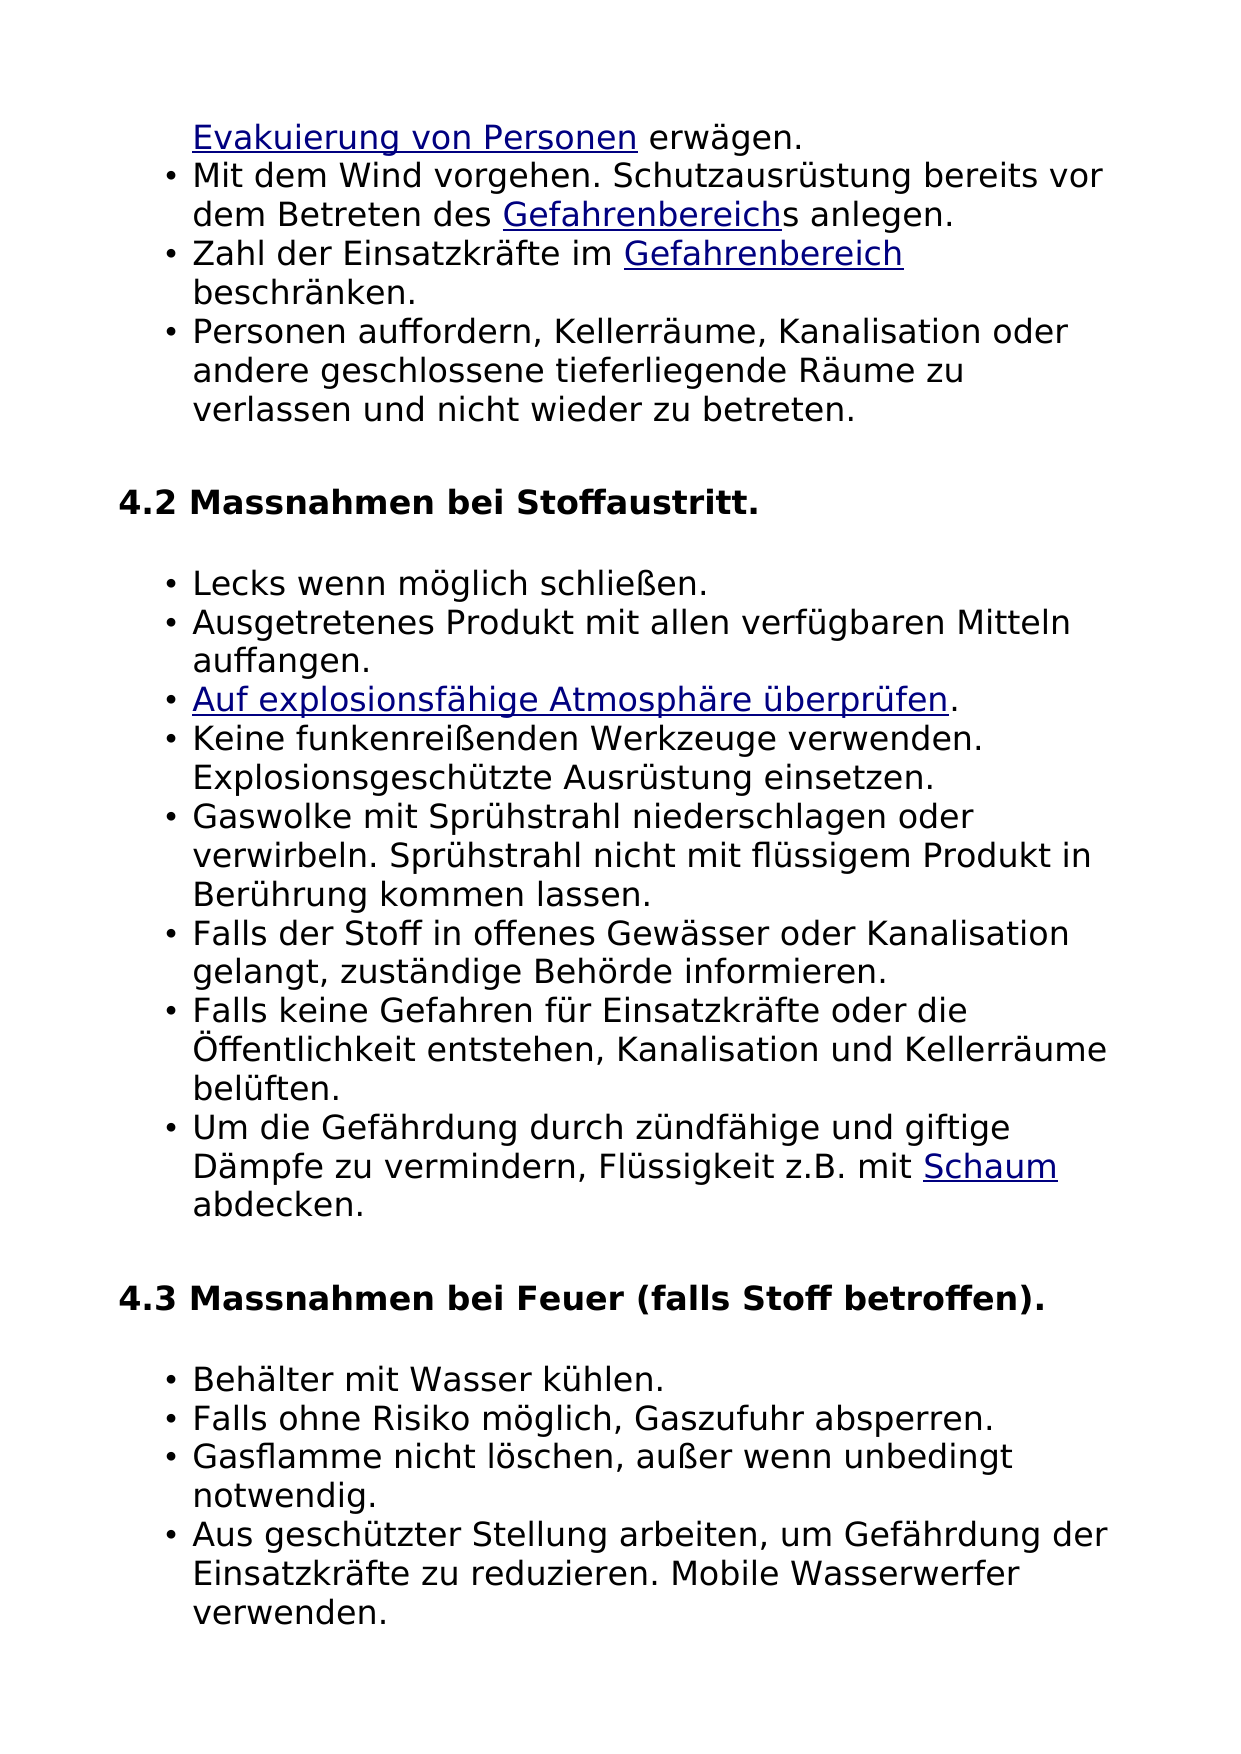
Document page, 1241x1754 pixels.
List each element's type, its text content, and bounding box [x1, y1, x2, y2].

list Personen auffordern, Kellerräume, Kanalisation oder andere geschlossene tieferliegende Räume zu verlassen und nicht wieder zu betreten. [177, 312, 1122, 429]
list Mit dem Wind vorgehen. Schutzausrüstung bereits vor dem Betreten des Gefahrenbereichs anlegen. [177, 157, 1122, 235]
list Um die Gefährdung durch zündfähige und giftige Dämpfe zu vermindern, Flüssigkeit z.B. mit Schaum abdecken. [177, 1108, 1122, 1225]
list Gasflamme nicht löschen, außer wenn unbedingt notwendig. [177, 1438, 1122, 1516]
list Falls ohne Risiko möglich, Gaszufuhr absperren. [177, 1399, 1122, 1438]
list Lecks wenn möglich schließen. [177, 564, 1122, 603]
subtitle 4.3 Massnahmen bei Feuer (falls Stoff betroffen). [118, 1279, 1122, 1318]
list Gaswolke mit Sprühstrahl niederschlagen oder verwirbeln. Sprühstrahl nicht mit flüssigem Produkt in Berührung kommen lassen. [177, 797, 1122, 914]
list Aus geschützter Stellung arbeiten, um Gefährdung der Einsatzkräfte zu reduzieren. Mobile Wasserwerfer verwenden. [177, 1516, 1122, 1632]
list Zahl der Einsatzkräfte im Gefahrenbereich beschränken. [177, 235, 1122, 312]
list Behälter mit Wasser kühlen. [177, 1360, 1122, 1399]
subtitle 4.2 Massnahmen bei Stoffaustritt. [118, 483, 1122, 522]
list Ausgetretenes Produkt mit allen verfügbaren Mitteln auffangen. [177, 603, 1122, 681]
list Falls keine Gefahren für Einsatzkräfte oder die Öffentlichkeit entstehen, Kanalisation und Kellerräume belüften. [177, 992, 1122, 1108]
list Keine funkenreißenden Werkzeuge verwenden. Explosionsgeschützte Ausrüstung einsetzen. [177, 720, 1122, 797]
list Auf explosionsfähige Atmosphäre überprüfen. [177, 681, 1122, 720]
list Evakuierung von Personen erwägen. [177, 118, 1122, 157]
list Falls der Stoff in offenes Gewässer oder Kanalisation gelangt, zuständige Behörde informieren. [177, 914, 1122, 992]
